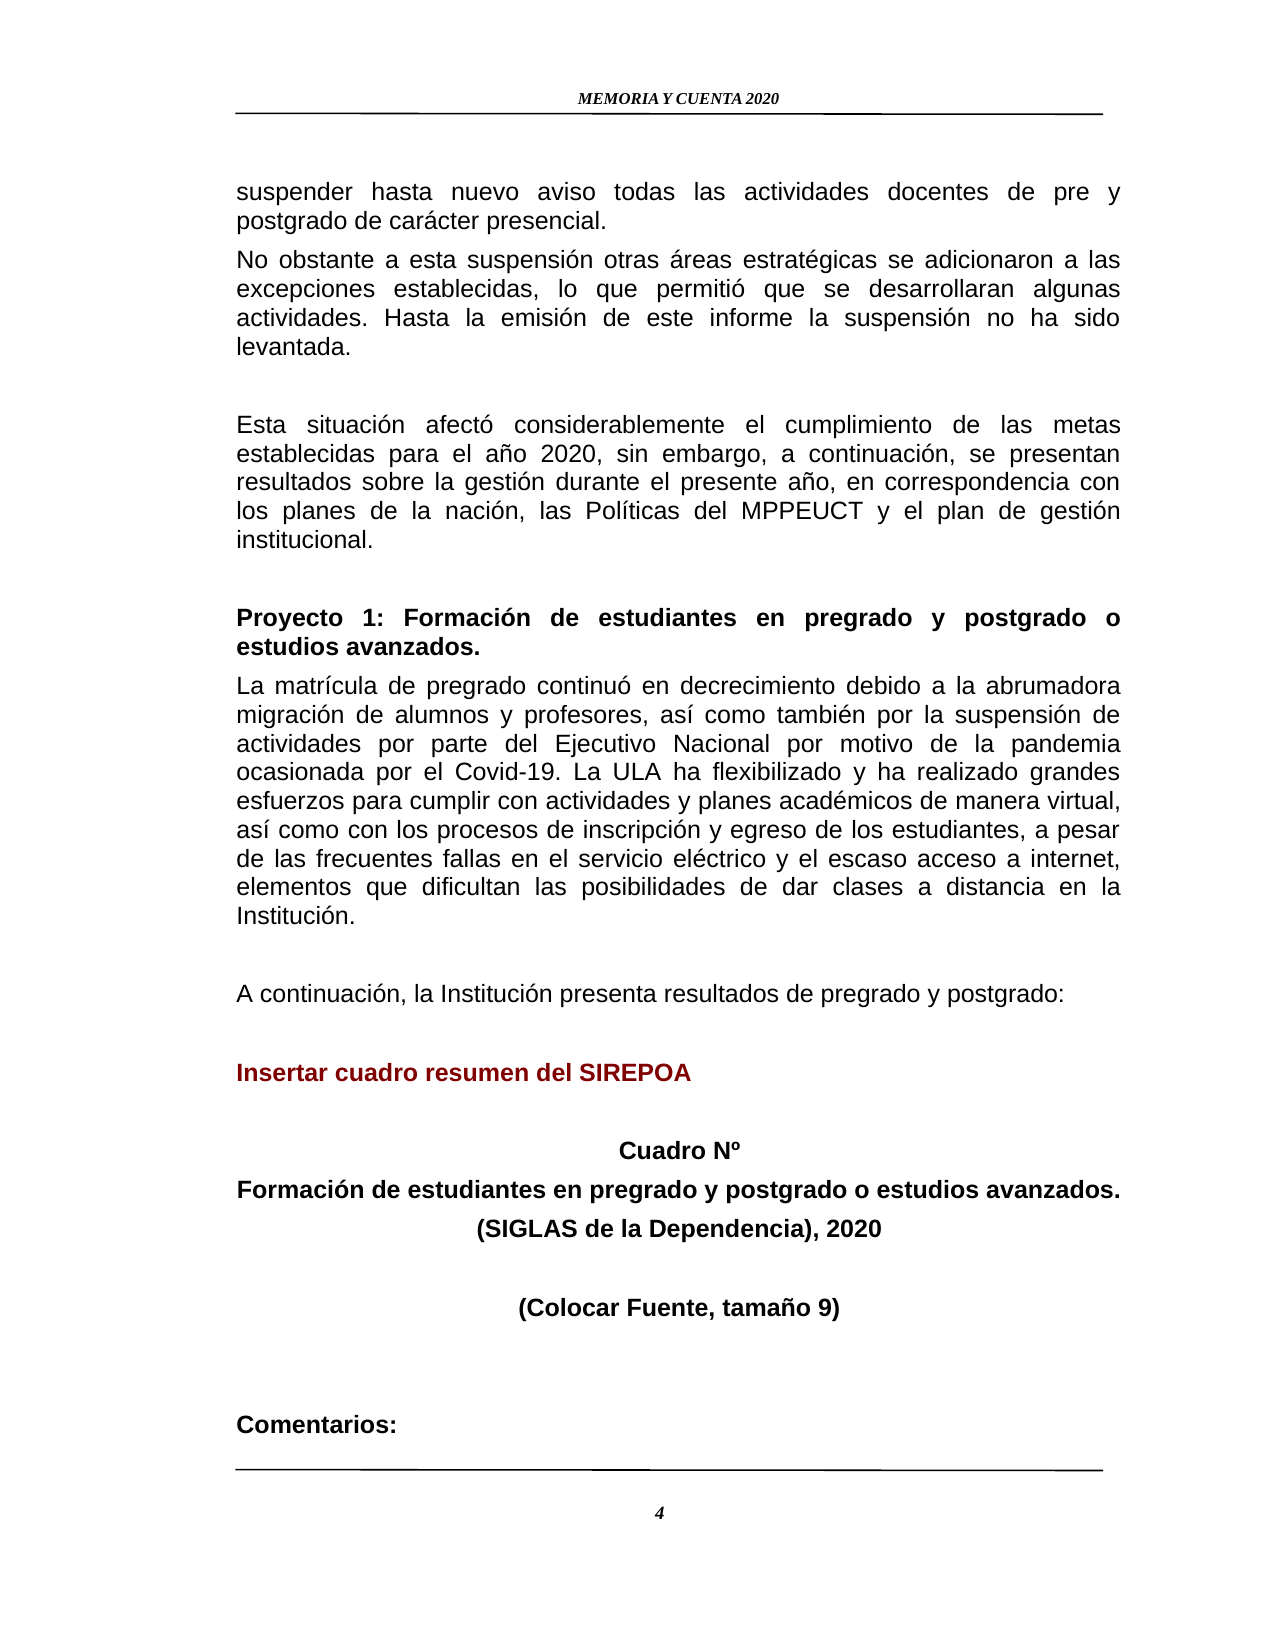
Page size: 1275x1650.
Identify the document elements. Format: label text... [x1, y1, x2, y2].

text (SIGLAS de la Dependencia), 2020 [236, 1214, 1122, 1243]
text suspender hasta nuevo aviso todas las actividades docentes de pre y postgrado de carácter presencial. [236, 177, 1122, 235]
text No obstante a esta suspensión otras áreas estratégicas se adicionaron a las excepciones establecidas, lo que permitió que se desarrollaran algunas actividades. Hasta la emisión de este informe la suspensión no ha sido levantada. [236, 245, 1122, 360]
text A continuación, la Institución presenta resultados de pregrado y postgrado: [236, 979, 1122, 1008]
text Cuadro Nº [236, 1136, 1122, 1165]
text La matrícula de pregrado continuó en decrecimiento debido a la abrumadora migración de alumnos y profesores, así como también por la suspensión de actividades por parte del Ejecutivo Nacional por motivo de la pandemia ocasionada por el Covid-19. La ULA ha flexibilizado y ha realizado grandes esfuerzos para cumplir con actividades y planes académicos de manera virtual, así como con los procesos de inscripción y egreso de los estudiantes, a pesar de las frecuentes fallas en el servicio eléctrico y el escaso acceso a internet, elementos que dificultan las posibilidades de dar clases a distancia en la Institución. [236, 671, 1122, 930]
text Esta situación afectó considerablemente el cumplimiento de las metas establecidas para el año 2020, sin embargo, a continuación, se presentan resultados sobre la gestión durante el presente año, en correspondencia con los planes de la nación, las Políticas del MPPEUCT y el plan de gestión institucional. [236, 410, 1122, 553]
text Insertar cuadro resumen del SIREPOA [236, 1058, 1122, 1086]
text Formación de estudiantes en pregrado y postgrado o estudios avanzados. [236, 1175, 1122, 1204]
text Comentarios: [236, 1410, 1122, 1439]
text (Colocar Fuente, tamaño 9) [236, 1293, 1122, 1321]
text Proyecto 1: Formación de estudiantes en pregrado y postgrado o estudios avanzados. [236, 603, 1122, 661]
